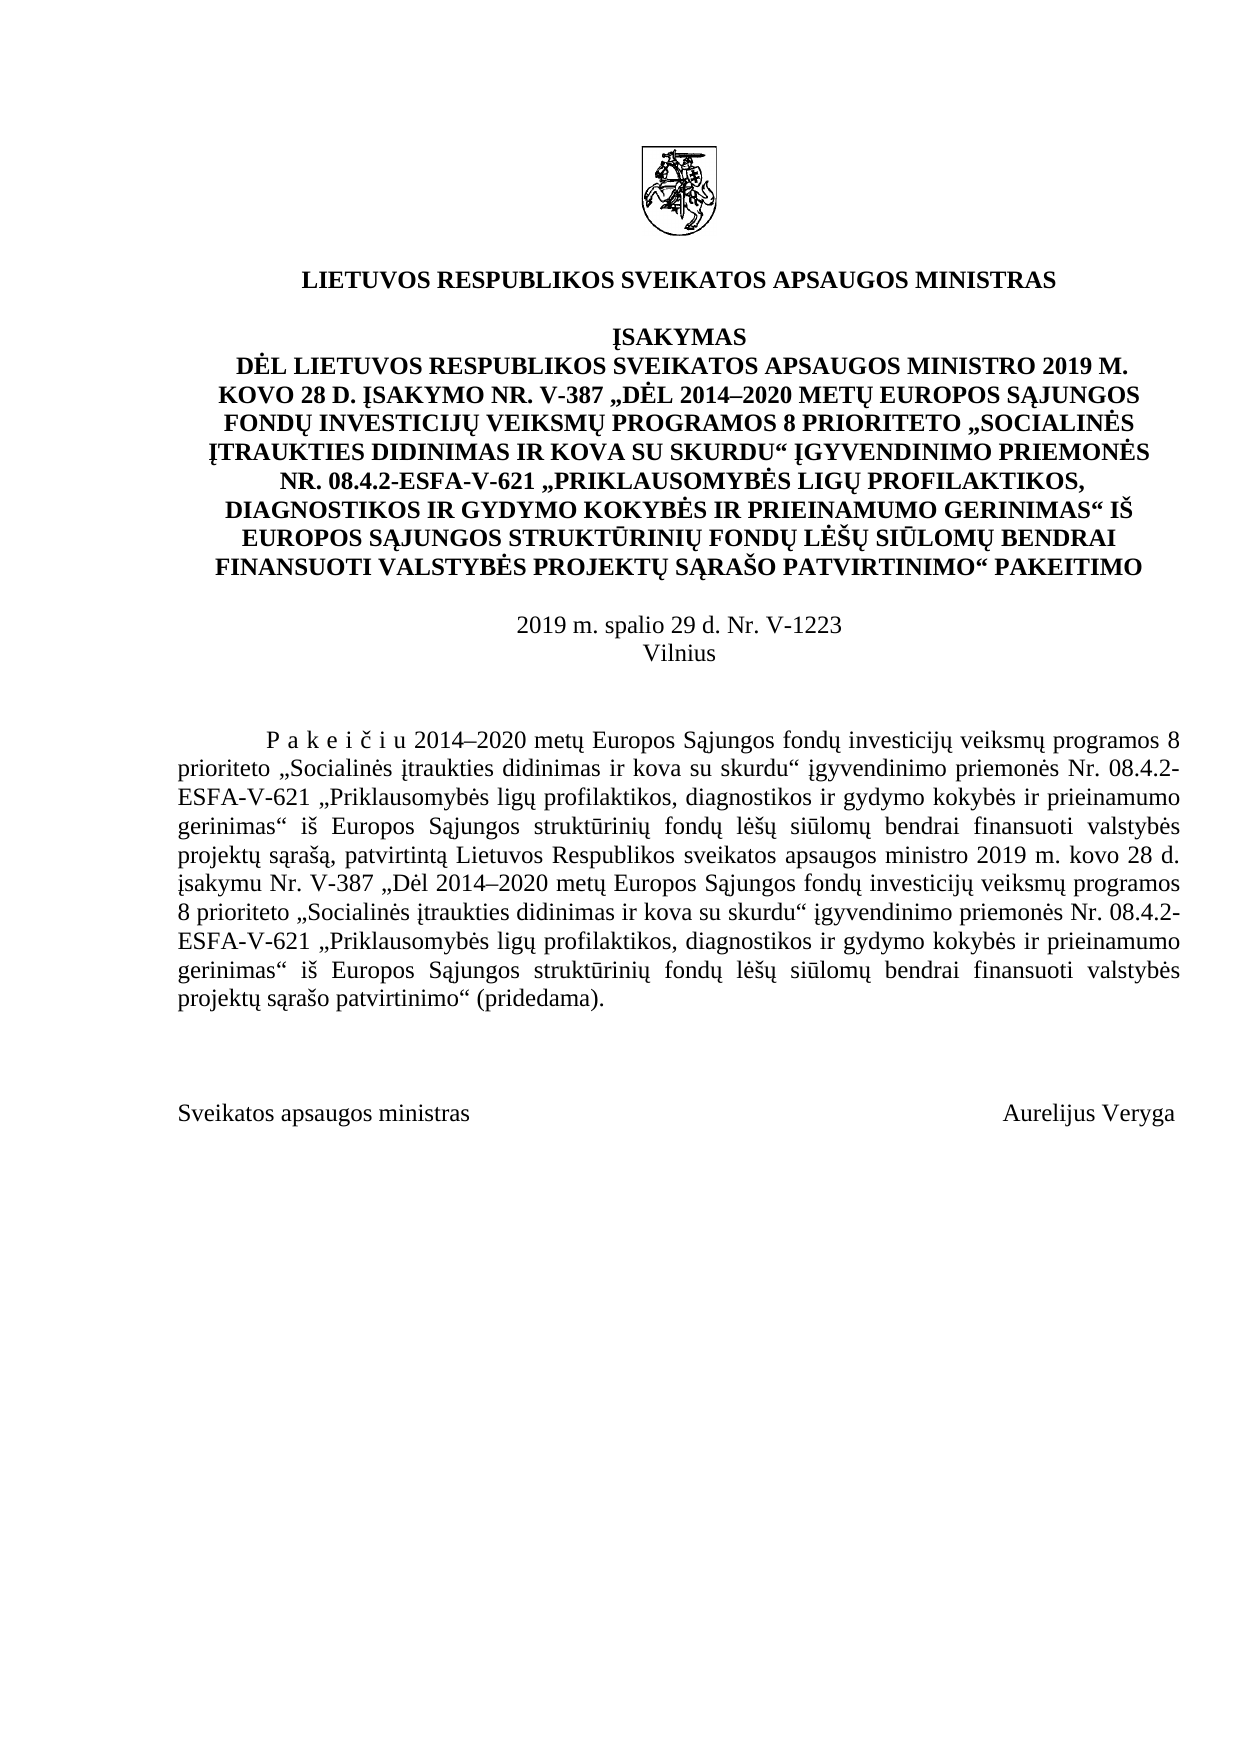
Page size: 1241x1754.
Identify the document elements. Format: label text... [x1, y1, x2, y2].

text DĖL LIETUVOS RESPUBLIKOS SVEIKATOS APSAUGOS MINISTRO 2019 M. [177, 351, 1181, 380]
text 2019 m. spalio 29 d. Nr. V-1223 [177, 610, 1181, 638]
text LIETUVOS RESPUBLIKOS SVEIKATOS APSAUGOS MINISTRAS [177, 265, 1181, 293]
text P a k e i č i u 2014–2020 metų Europos Sąjungos fondų investicijų veiksmų programos 8 prioriteto „Socialinės įtraukties didinimas ir kova su skurdu“ įgyvendinimo priemonės Nr. 08.4.2-ESFA-V-621 „Priklausomybės ligų profilaktikos, diagnostikos ir gydymo kokybės ir prieinamumo gerinimas“ iš Europos Sąjungos struktūrinių fondų lėšų siūlomų bendrai finansuoti valstybės projektų sąrašą, patvirtintą Lietuvos Respublikos sveikatos apsaugos ministro 2019 m. kovo 28 d. įsakymu Nr. V-387 „Dėl 2014–2020 metų Europos Sąjungos fondų investicijų veiksmų programos 8 prioriteto „Socialinės įtraukties didinimas ir kova su skurdu“ įgyvendinimo priemonės Nr. 08.4.2-ESFA-V-621 „Priklausomybės ligų profilaktikos, diagnostikos ir gydymo kokybės ir prieinamumo gerinimas“ iš Europos Sąjungos struktūrinių fondų lėšų siūlomų bendrai finansuoti valstybės projektų sąrašo patvirtinimo“ (pridedama). [177, 725, 1181, 1012]
text KOVO 28 D. ĮSAKYMO NR. V-387 „DĖL 2014–2020 METŲ EUROPOS SĄJUNGOS FONDŲ INVESTICIJŲ VEIKSMŲ PROGRAMOS 8 PRIORITETO „SOCIALINĖS ĮTRAUKTIES DIDINIMAS IR KOVA SU SKURDU“ ĮGYVENDINIMO PRIEMONĖS [177, 380, 1181, 466]
text NR. 08.4.2-ESFA-V-621 „PRIKLAUSOMYBĖS LIGŲ PROFILAKTIKOS, DIAGNOSTIKOS IR GYDYMO KOKYBĖS IR PRIEINAMUMO GERINIMAS“ IŠ EUROPOS SĄJUNGOS STRUKTŪRINIŲ FONDŲ LĖŠŲ SIŪLOMŲ BENDRAI FINANSUOTI VALSTYBĖS PROJEKTŲ SĄRAŠO PATVIRTINIMO“ PAKEITIMO [177, 466, 1181, 581]
text Vilnius [177, 638, 1181, 667]
text Sveikatos apsaugos ministras Aurelijus Veryga [177, 1098, 1181, 1127]
text ĮSAKYMAS [177, 322, 1181, 351]
